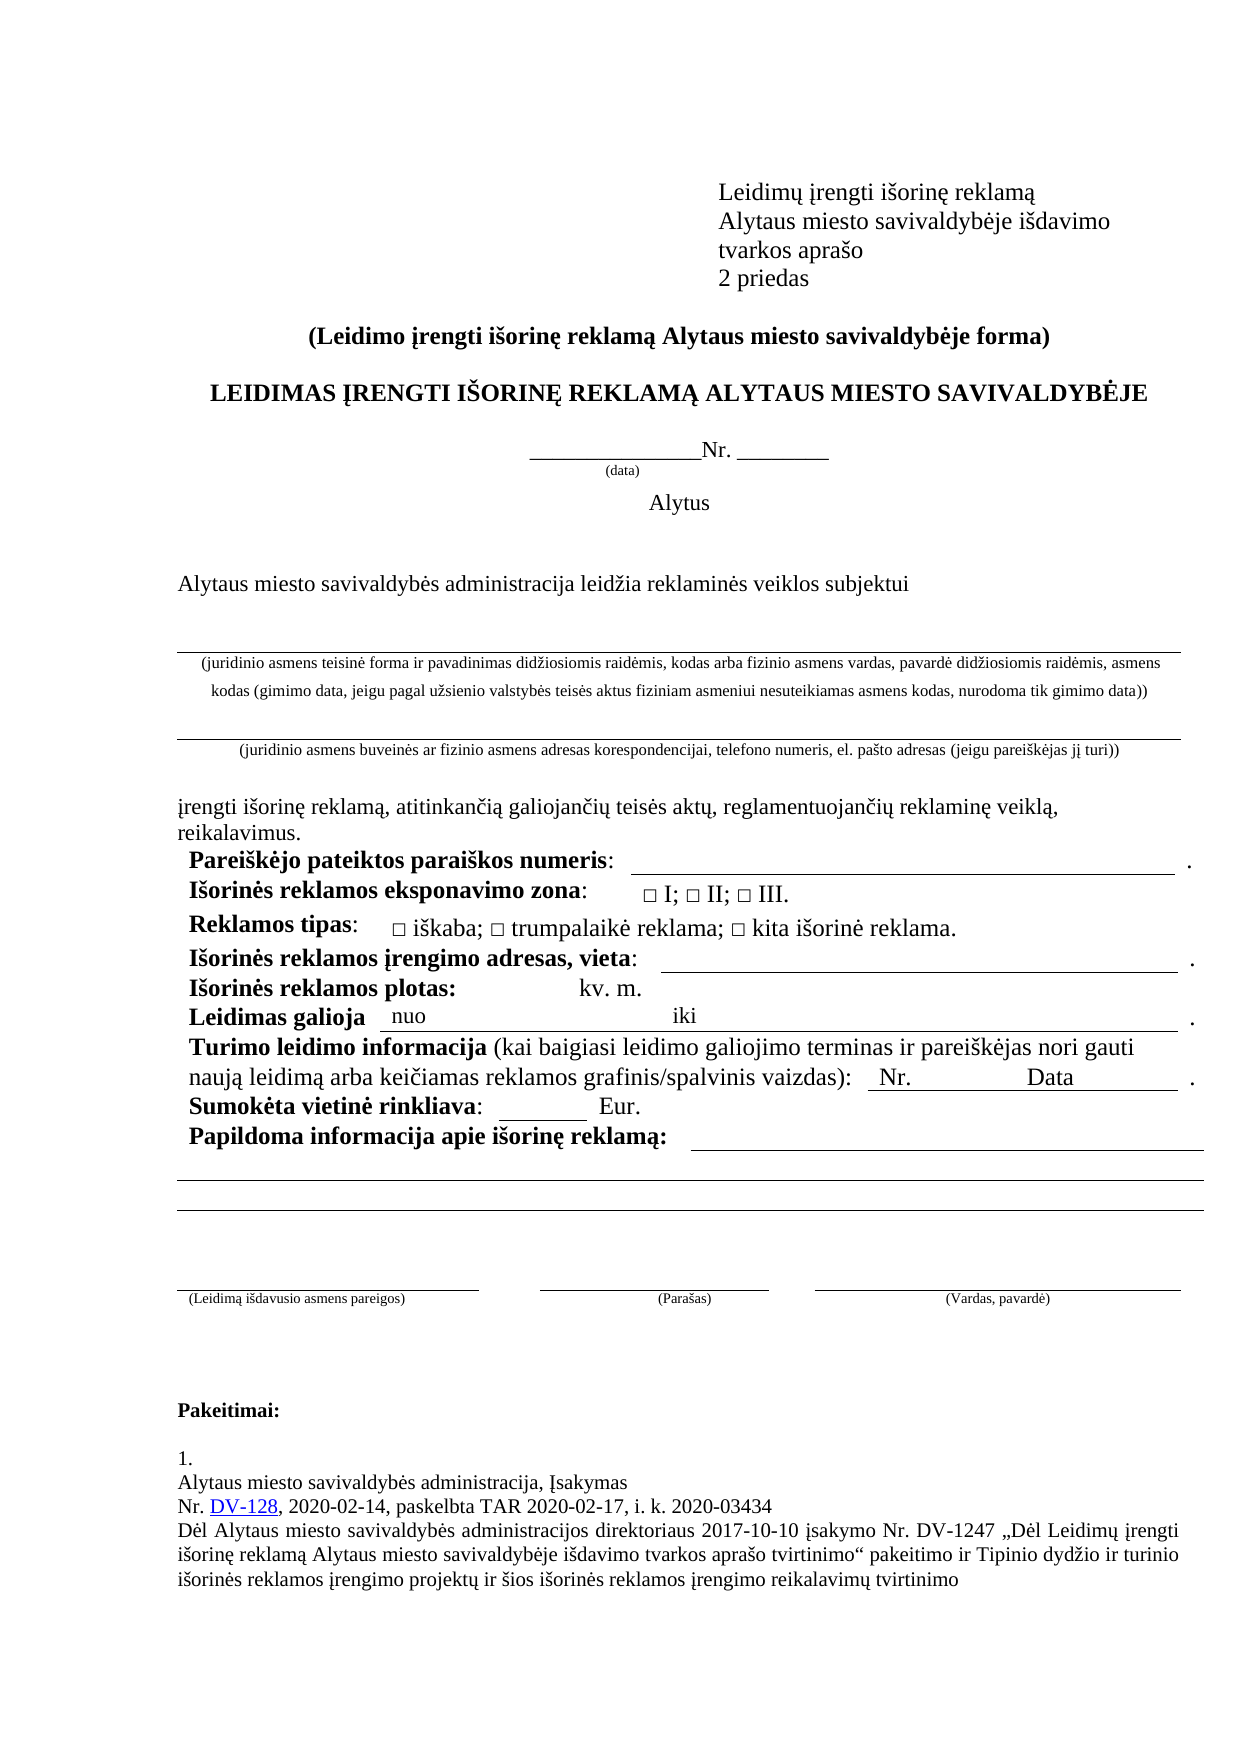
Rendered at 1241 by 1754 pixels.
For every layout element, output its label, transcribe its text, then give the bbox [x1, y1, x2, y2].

table_cell (juridinio asmens buveinės ar fizinio asmens adresas korespondencijai, telefono numeris, el. pašto adresas (jeigu pareiškėjas jį turi)) [177, 740, 1181, 769]
table_header (Parašas) [540, 1291, 769, 1316]
table_header [479, 1290, 540, 1316]
table_header . [1175, 845, 1204, 874]
table_cell iki [661, 1002, 710, 1031]
text (Leidimo įrengti išorinę reklamą Alytaus miesto savivaldybėje forma) [177, 321, 1181, 350]
table_cell [440, 1002, 661, 1031]
table_cell Reklamos tipas: [177, 909, 380, 943]
table_cell ☐ I; ☐ II; ☐ III. [631, 874, 1204, 909]
table_cell Turimo leidimo informacija (kai baigiasi leidimo galiojimo terminas ir pareiškėjas nori gauti [177, 1031, 1178, 1062]
table_cell . [1178, 1062, 1204, 1090]
table_cell [1178, 972, 1204, 1002]
table_cell [177, 710, 1181, 739]
table_cell Eur. [587, 1090, 1178, 1120]
table_cell naują leidimą arba keičiamas reklamos grafinis/spalvinis vaizdas): [177, 1062, 868, 1090]
text Alytaus miesto savivaldybės administracija, Įsakymas [177, 1470, 1181, 1494]
table_header [769, 1290, 814, 1316]
text įrengti išorinę reklamą, atitinkančią galiojančių teisės aktų, reglamentuojančių reklaminę veiklą, reikalavimus. [177, 793, 1181, 845]
text Alytaus miesto savivaldybėje išdavimo [583, 206, 1181, 235]
table_cell [469, 972, 568, 1002]
text 2 priedas [583, 263, 1181, 292]
table_cell kv. m. [568, 972, 1178, 1002]
table_cell . [1178, 943, 1204, 972]
table_cell Papildoma informacija apie išorinę reklamą: [177, 1120, 691, 1150]
table_header _______________Nr. ________ (data) Alytus [174, 436, 1184, 541]
table_cell [177, 1181, 1204, 1209]
text 1. [177, 1446, 1181, 1470]
table_cell [177, 1150, 1204, 1180]
table_cell ☐ iškaba; ☐ trumpalaikė reklama; ☐ kita išorinė reklama. [380, 909, 1204, 943]
table_cell [1178, 1031, 1204, 1062]
table_cell Sumokėta vietinė rinkliava: [177, 1090, 498, 1120]
table_cell nuo [380, 1002, 439, 1031]
table_cell . [1178, 1002, 1204, 1031]
table_cell Išorinės reklamos plotas: [177, 972, 469, 1002]
text Dėl Alytaus miesto savivaldybės administracijos direktoriaus 2017-10-10 įsakymo Nr. DV-1247 „Dėl Leidimų įrengti išorinę reklamą Alytaus miesto savivaldybėje išdavimo tvarkos aprašo tvirtinimo“ pakeitimo ir Tipinio dydžio ir turinio išorinės reklamos įrengimo projektų ir šios išorinės reklamos įrengimo reikalavimų tvirtinimo [177, 1518, 1181, 1591]
table_header Pareiškėjo pateiktos paraiškos numeris: [177, 845, 631, 874]
table_cell [710, 1002, 1178, 1031]
text Alytaus miesto savivaldybės administracija leidžia reklaminės veiklos subjektui [177, 570, 1181, 596]
table_cell Data [1015, 1062, 1178, 1090]
table_cell Išorinės reklamos įrengimo adresas, vieta: [177, 943, 661, 972]
table_cell Išorinės reklamos eksponavimo zona: [177, 874, 631, 909]
table_header (Vardas, pavardė) [815, 1291, 1181, 1316]
table_cell [1178, 1090, 1204, 1120]
text tvarkos aprašo [583, 235, 1181, 263]
table_cell [691, 1120, 1204, 1150]
text LEIDIMAS ĮRENGTI IŠORINĘ REKLAMĄ ALYTAUS MIESTO SAVIVALDYBĖJE [177, 378, 1181, 407]
table_cell Nr. [868, 1062, 1015, 1090]
text Pakeitimai: [177, 1398, 1181, 1422]
table_header (Leidimą išdavusio asmens pareigos) [177, 1291, 479, 1316]
text Leidimų įrengti išorinę reklamą [583, 177, 1181, 206]
table_cell Leidimas galioja [177, 1002, 380, 1031]
table_header [631, 845, 1175, 874]
text Nr. DV-128, 2020-02-14, paskelbta TAR 2020-02-17, i. k. 2020-03434 [177, 1494, 1181, 1518]
table_header [177, 623, 1181, 652]
table_cell (juridinio asmens teisinė forma ir pavadinimas didžiosiomis raidėmis, kodas arba fizinio asmens vardas, pavardė didžiosiomis raidėmis, asmens kodas (gimimo data, jeigu pagal užsienio valstybės teisės aktus fiziniam asmeniui nesuteikiamas asmens kodas, nurodoma tik gimimo data)) [177, 653, 1181, 710]
table_cell [661, 943, 1178, 972]
table_cell [499, 1090, 587, 1120]
